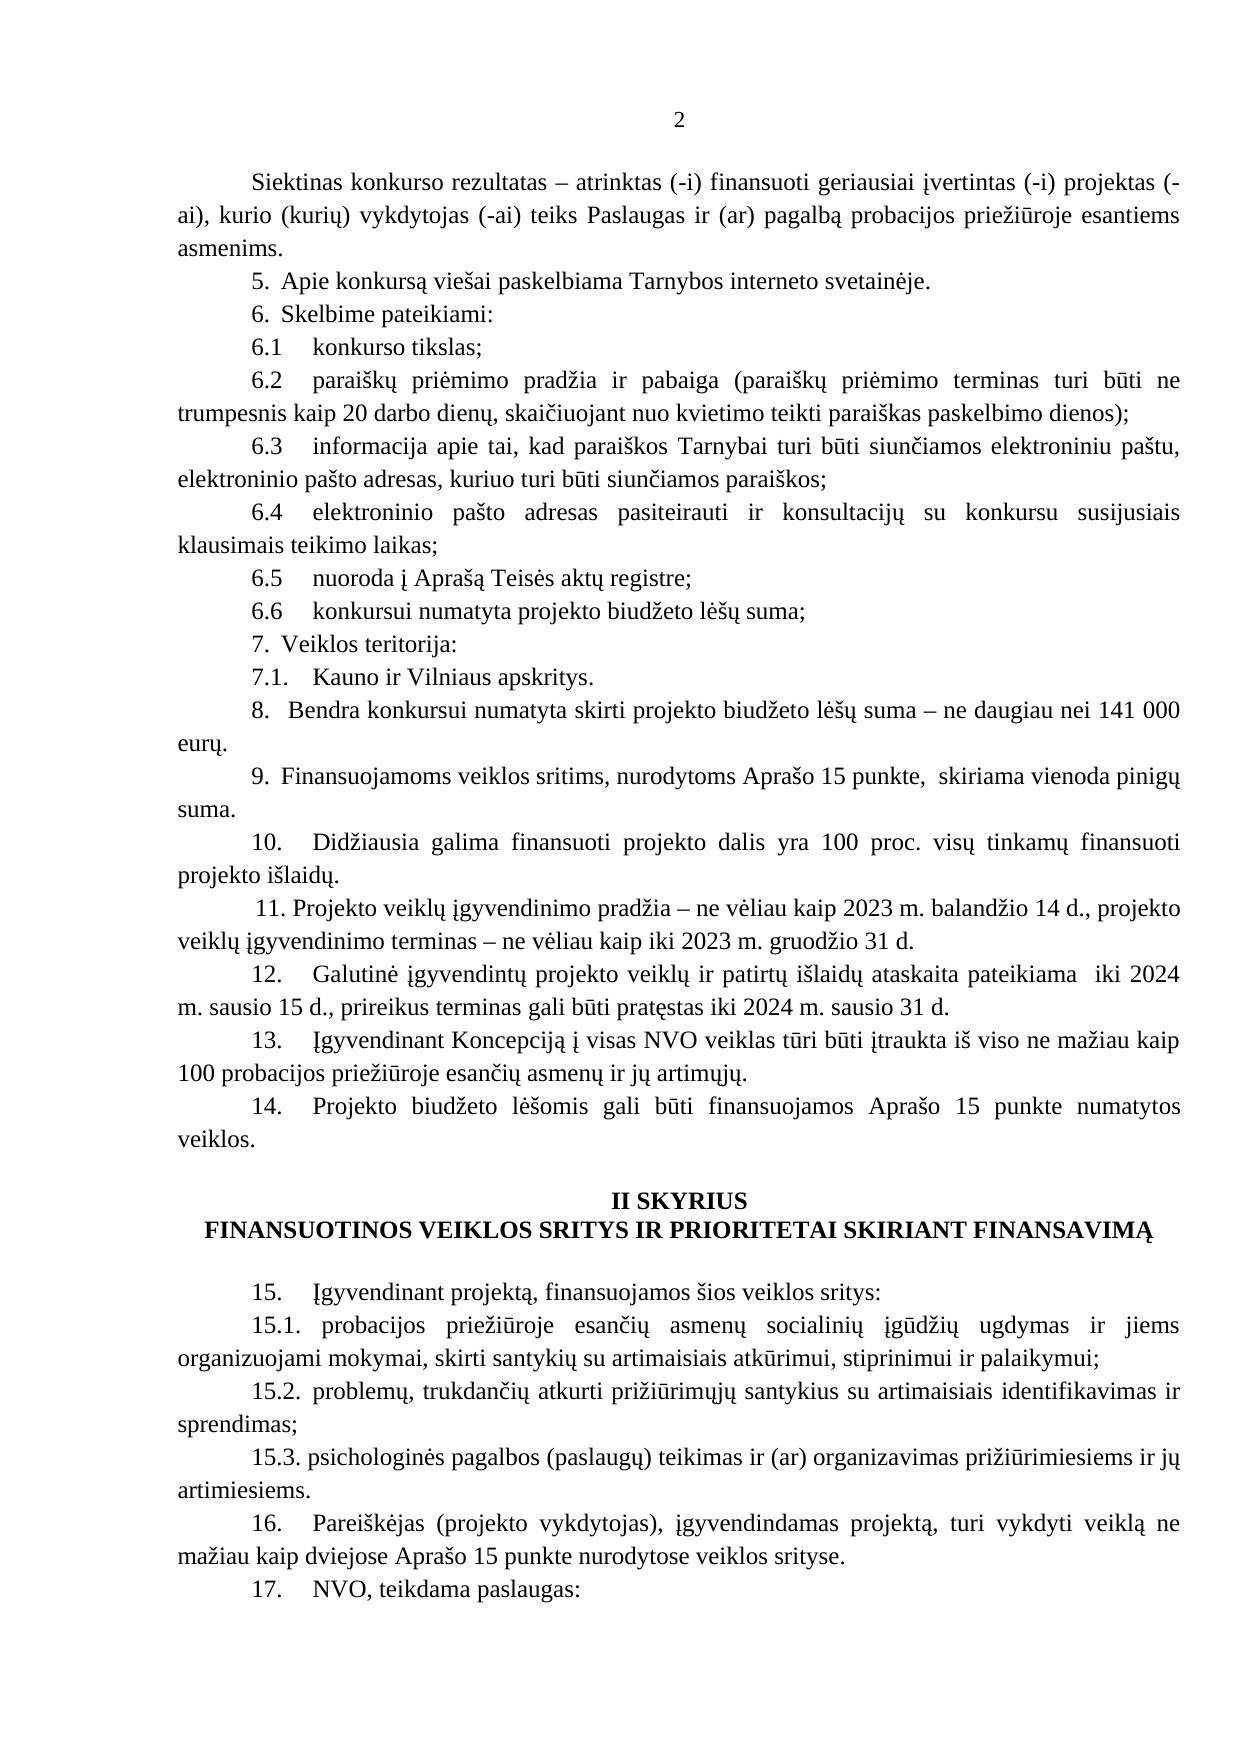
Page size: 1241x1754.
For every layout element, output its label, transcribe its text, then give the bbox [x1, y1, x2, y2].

text 14. Projekto biudžeto lėšomis gali būti finansuojamos Aprašo 15 punkte numatytos veiklos. [177, 1091, 1181, 1153]
text 10. Didžiausia galima finansuoti projekto dalis yra 100 proc. visų tinkamų finansuoti projekto išlaidų. [177, 827, 1181, 889]
text 15.2. problemų, trukdančių atkurti prižiūrimųjų santykius su artimaisiais identifikavimas ir sprendimas; [177, 1376, 1181, 1437]
text 12. Galutinė įgyvendintų projekto veiklų ir patirtų išlaidų ataskaita pateikiama iki 2024 m. sausio 15 d., prireikus terminas gali būti pratęstas iki 2024 m. sausio 31 d. [177, 959, 1181, 1021]
text 6.5 nuoroda į Aprašą Teisės aktų registre; [177, 563, 1181, 592]
text 6.2 paraiškų priėmimo pradžia ir pabaiga (paraiškų priėmimo terminas turi būti ne trumpesnis kaip 20 darbo dienų, skaičiuojant nuo kvietimo teikti paraiškas paskelbimo dienos); [177, 365, 1181, 427]
text 6.6 konkursui numatyta projekto biudžeto lėšų suma; [177, 596, 1181, 625]
text 8. Bendra konkursui numatyta skirti projekto biudžeto lėšų suma – ne daugiau nei 141 000 eurų. [177, 695, 1181, 757]
text 6.1 konkurso tikslas; [177, 332, 1181, 361]
text 5. Apie konkursą viešai paskelbiama Tarnybos interneto svetainėje. [177, 266, 1181, 294]
text 15.1. probacijos priežiūroje esančių asmenų socialinių įgūdžių ugdymas ir jiems organizuojami mokymai, skirti santykių su artimaisiais atkūrimui, stiprinimui ir palaikymui; [177, 1310, 1181, 1371]
text 11. Projekto veiklų įgyvendinimo pradžia – ne vėliau kaip 2023 m. balandžio 14 d., projekto veiklų įgyvendinimo terminas – ne vėliau kaip iki 2023 m. gruodžio 31 d. [177, 893, 1181, 955]
text 16. Pareiškėjas (projekto vykdytojas), įgyvendindamas projektą, turi vykdyti veiklą ne mažiau kaip dviejose Aprašo 15 punkte nurodytose veiklos srityse. [177, 1508, 1181, 1569]
text Siektinas konkurso rezultatas – atrinktas (-i) finansuoti geriausiai įvertintas (-i) projektas (-ai), kurio (kurių) vykdytojas (-ai) teiks Paslaugas ir (ar) pagalbą probacijos priežiūroje esantiems asmenims. [177, 167, 1181, 262]
text 13. Įgyvendinant Koncepciją į visas NVO veiklas tūri būti įtraukta iš viso ne mažiau kaip 100 probacijos priežiūroje esančių asmenų ir jų artimųjų. [177, 1025, 1181, 1087]
text 15.3. psichologinės pagalbos (paslaugų) teikimas ir (ar) organizavimas prižiūrimiesiems ir jų artimiesiems. [177, 1442, 1181, 1503]
text 6.3 informacija apie tai, kad paraiškos Tarnybai turi būti siunčiamos elektroniniu paštu, elektroninio pašto adresas, kuriuo turi būti siunčiamos paraiškos; [177, 431, 1181, 493]
text 6. Skelbime pateikiami: [177, 299, 1181, 328]
text 7. Veiklos teritorija: [177, 629, 1181, 658]
text 17. NVO, teikdama paslaugas: [177, 1574, 1181, 1603]
text 15. Įgyvendinant projektą, finansuojamos šios veiklos sritys: [177, 1277, 1181, 1305]
text 9. Finansuojamoms veiklos sritims, nurodytoms Aprašo 15 punkte, skiriama vienoda pinigų suma. [177, 761, 1181, 823]
text II SKYRIUS [177, 1186, 1181, 1215]
text 6.4 elektroninio pašto adresas pasiteirauti ir konsultacijų su konkursu susijusiais klausimais teikimo laikas; [177, 497, 1181, 559]
text 7.1. Kauno ir Vilniaus apskritys. [177, 662, 1181, 691]
text FINANSUOTINOS VEIKLOS SRITYS IR PRIORITETAI SKIRIANT FINANSAVIMĄ [177, 1215, 1181, 1244]
